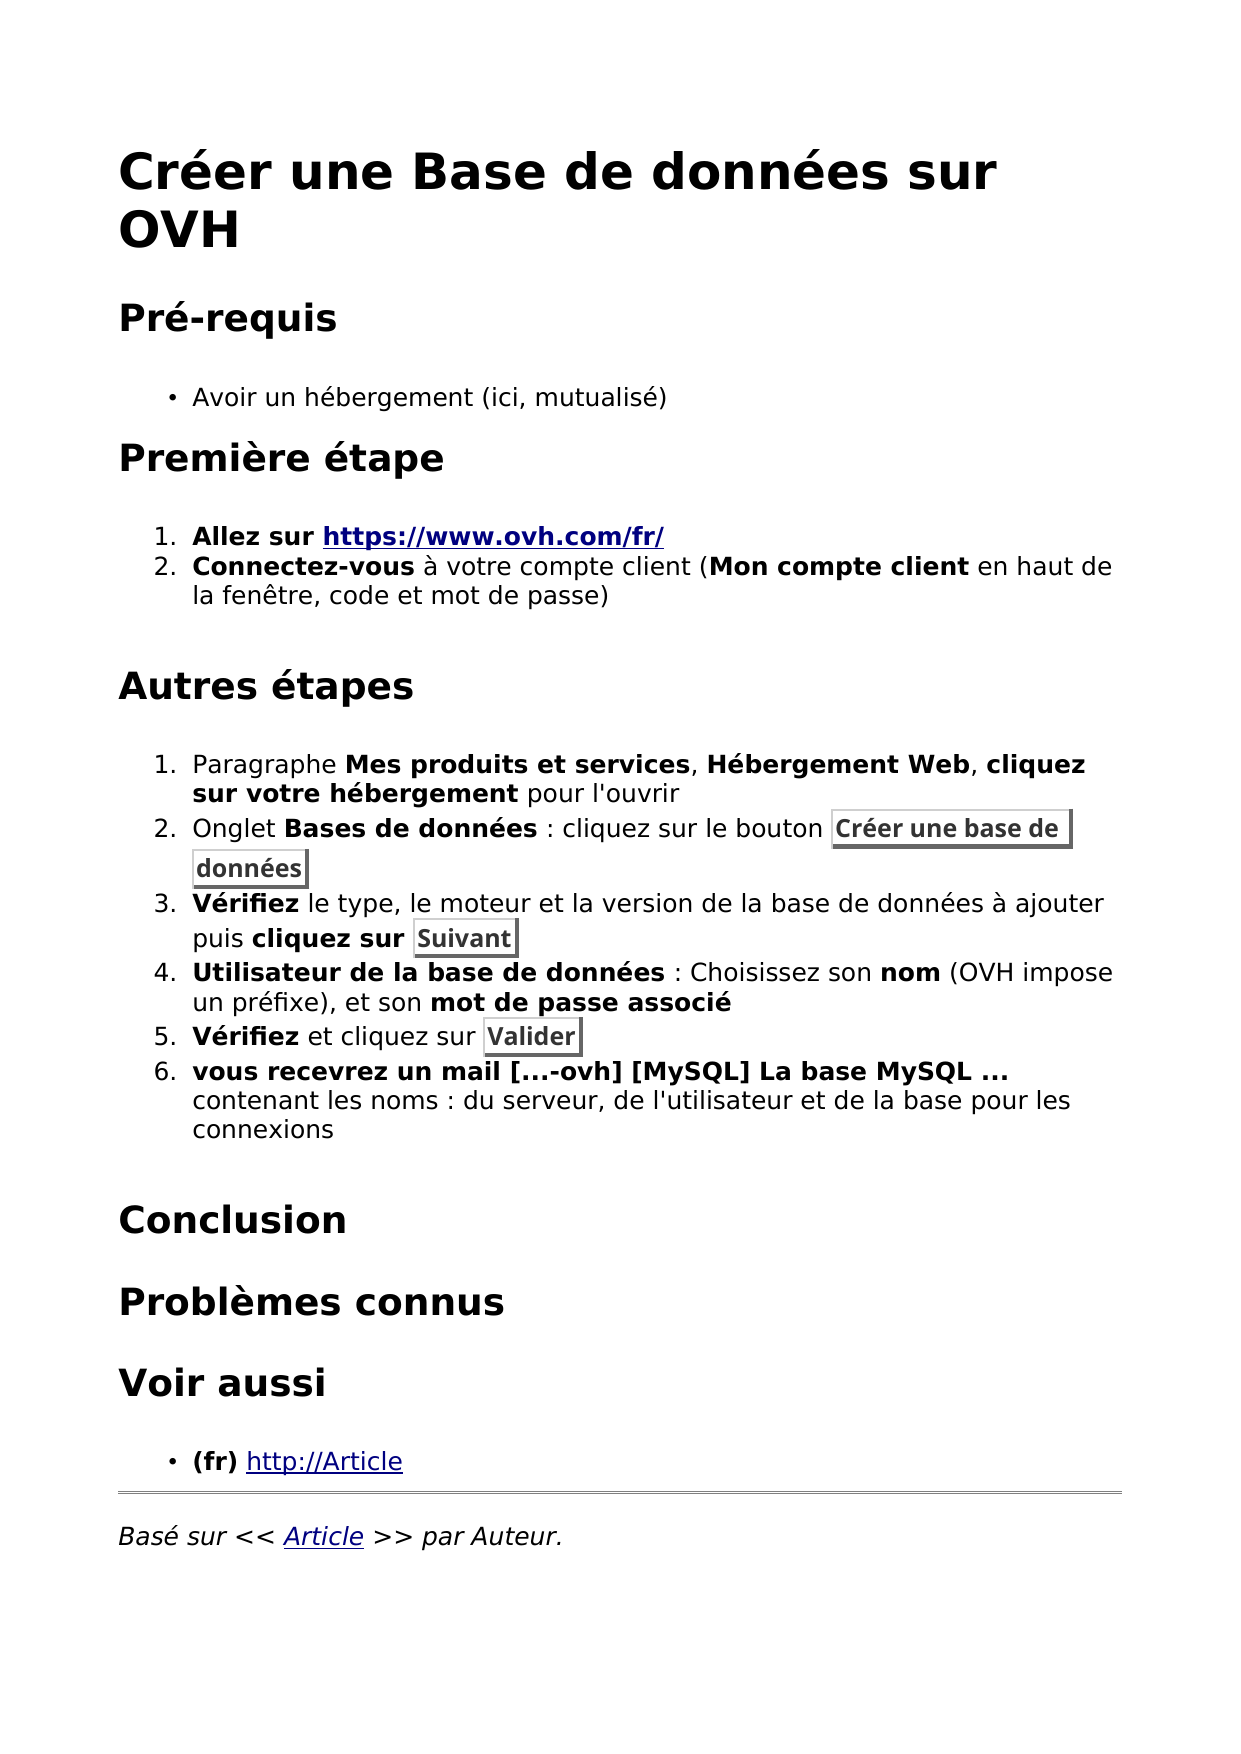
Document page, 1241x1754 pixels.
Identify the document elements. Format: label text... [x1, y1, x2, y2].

list Onglet Bases de données : cliquez sur le bouton Créer une base de données [177, 808, 1122, 889]
list Utilisateur de la base de données : Choisissez son nom (OVH impose un préfixe), et son mot de passe associé [177, 958, 1122, 1017]
list Vérifiez et cliquez sur Valider [177, 1017, 483, 1057]
list (fr) http://Article [177, 1447, 1122, 1476]
subtitle Première étape [118, 437, 1122, 481]
subtitle Problèmes connus [118, 1280, 1122, 1324]
text Basé sur << Article >> par Auteur. [118, 1523, 1122, 1552]
list Paragraphe Mes produits et services, Hébergement Web, cliquez sur votre hébergement pour l'ouvrir [177, 750, 1122, 808]
subtitle Créer une Base de données sur OVH [118, 143, 1122, 259]
list vous recevrez un mail [...-ovh] [MySQL] La base MySQL ... contenant les noms : du serveur, de l'utilisateur et de la base pour les connexions [177, 1057, 1122, 1145]
subtitle Pré-requis [118, 297, 1122, 341]
subtitle Autres étapes [118, 664, 1122, 708]
list Avoir un hébergement (ici, mutualisé) [177, 383, 1122, 412]
list Allez sur https://www.ovh.com/fr/ [177, 522, 1122, 552]
list Vérifiez le type, le moteur et la version de la base de données à ajouter puis cliquez sur Suivant [177, 889, 1122, 958]
subtitle Conclusion [118, 1199, 1122, 1243]
list Connectez-vous à votre compte client (Mon compte client en haut de la fenêtre, code et mot de passe) [177, 552, 1122, 610]
subtitle Voir aussi [118, 1361, 1122, 1405]
list Vérifiez et cliquez sur Valider [583, 1017, 1122, 1057]
